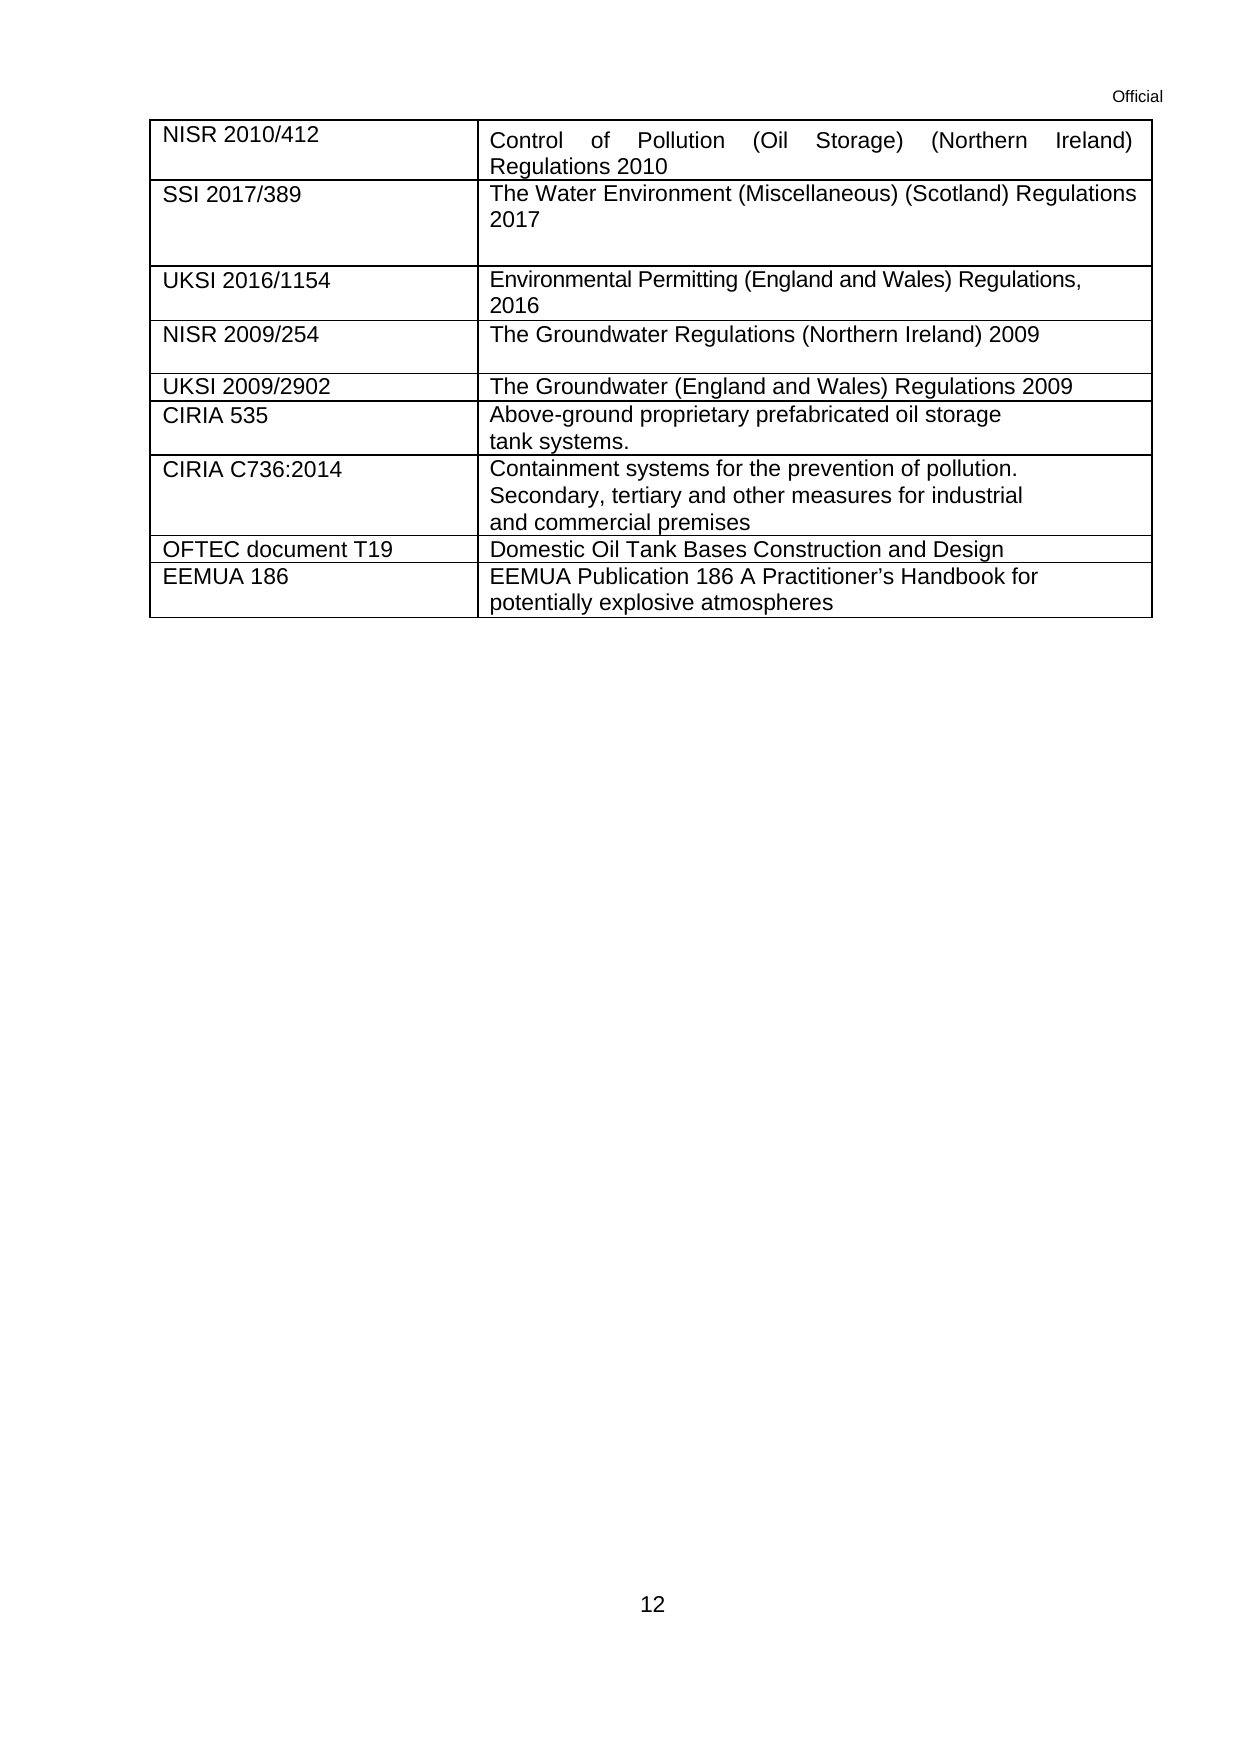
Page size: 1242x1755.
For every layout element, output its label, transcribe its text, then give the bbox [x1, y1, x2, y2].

table_cell EEMUA Publication 186 A Practitioner’s Handbook for potentially explosive atmospheres [479, 563, 1151, 616]
table_cell The Groundwater Regulations (Northern Ireland) 2009 [479, 321, 1151, 372]
table_header NISR 2010/412 [151, 121, 477, 179]
table_cell The Groundwater (England and Wales) Regulations 2009 [479, 374, 1151, 400]
table_cell EEMUA 186 [151, 563, 477, 616]
table_cell NISR 2009/254 [151, 321, 477, 372]
table_header Control of Pollution (Oil Storage) (Northern Ireland) Regulations 2010 [479, 121, 1151, 179]
table_cell Environmental Permitting (England and Wales) Regulations, 2016 [479, 267, 1151, 319]
table_cell CIRIA 535 [151, 402, 477, 454]
table_cell The Water Environment (Miscellaneous) (Scotland) Regulations 2017 [479, 181, 1151, 265]
table_cell UKSI 2016/1154 [151, 267, 477, 319]
text 12 [142, 1592, 1163, 1618]
table_cell Above-ground proprietary prefabricated oil storage tank systems. [479, 402, 1151, 454]
table_cell OFTEC document T19 [151, 536, 477, 561]
table_cell CIRIA C736:2014 [151, 456, 477, 534]
table_cell Containment systems for the prevention of pollution. Secondary, tertiary and other measures for industrial and commercial premises [479, 456, 1151, 534]
table_cell Domestic Oil Tank Bases Construction and Design [479, 536, 1151, 561]
table_cell UKSI 2009/2902 [151, 374, 477, 400]
table_cell SSI 2017/389 [151, 181, 477, 265]
